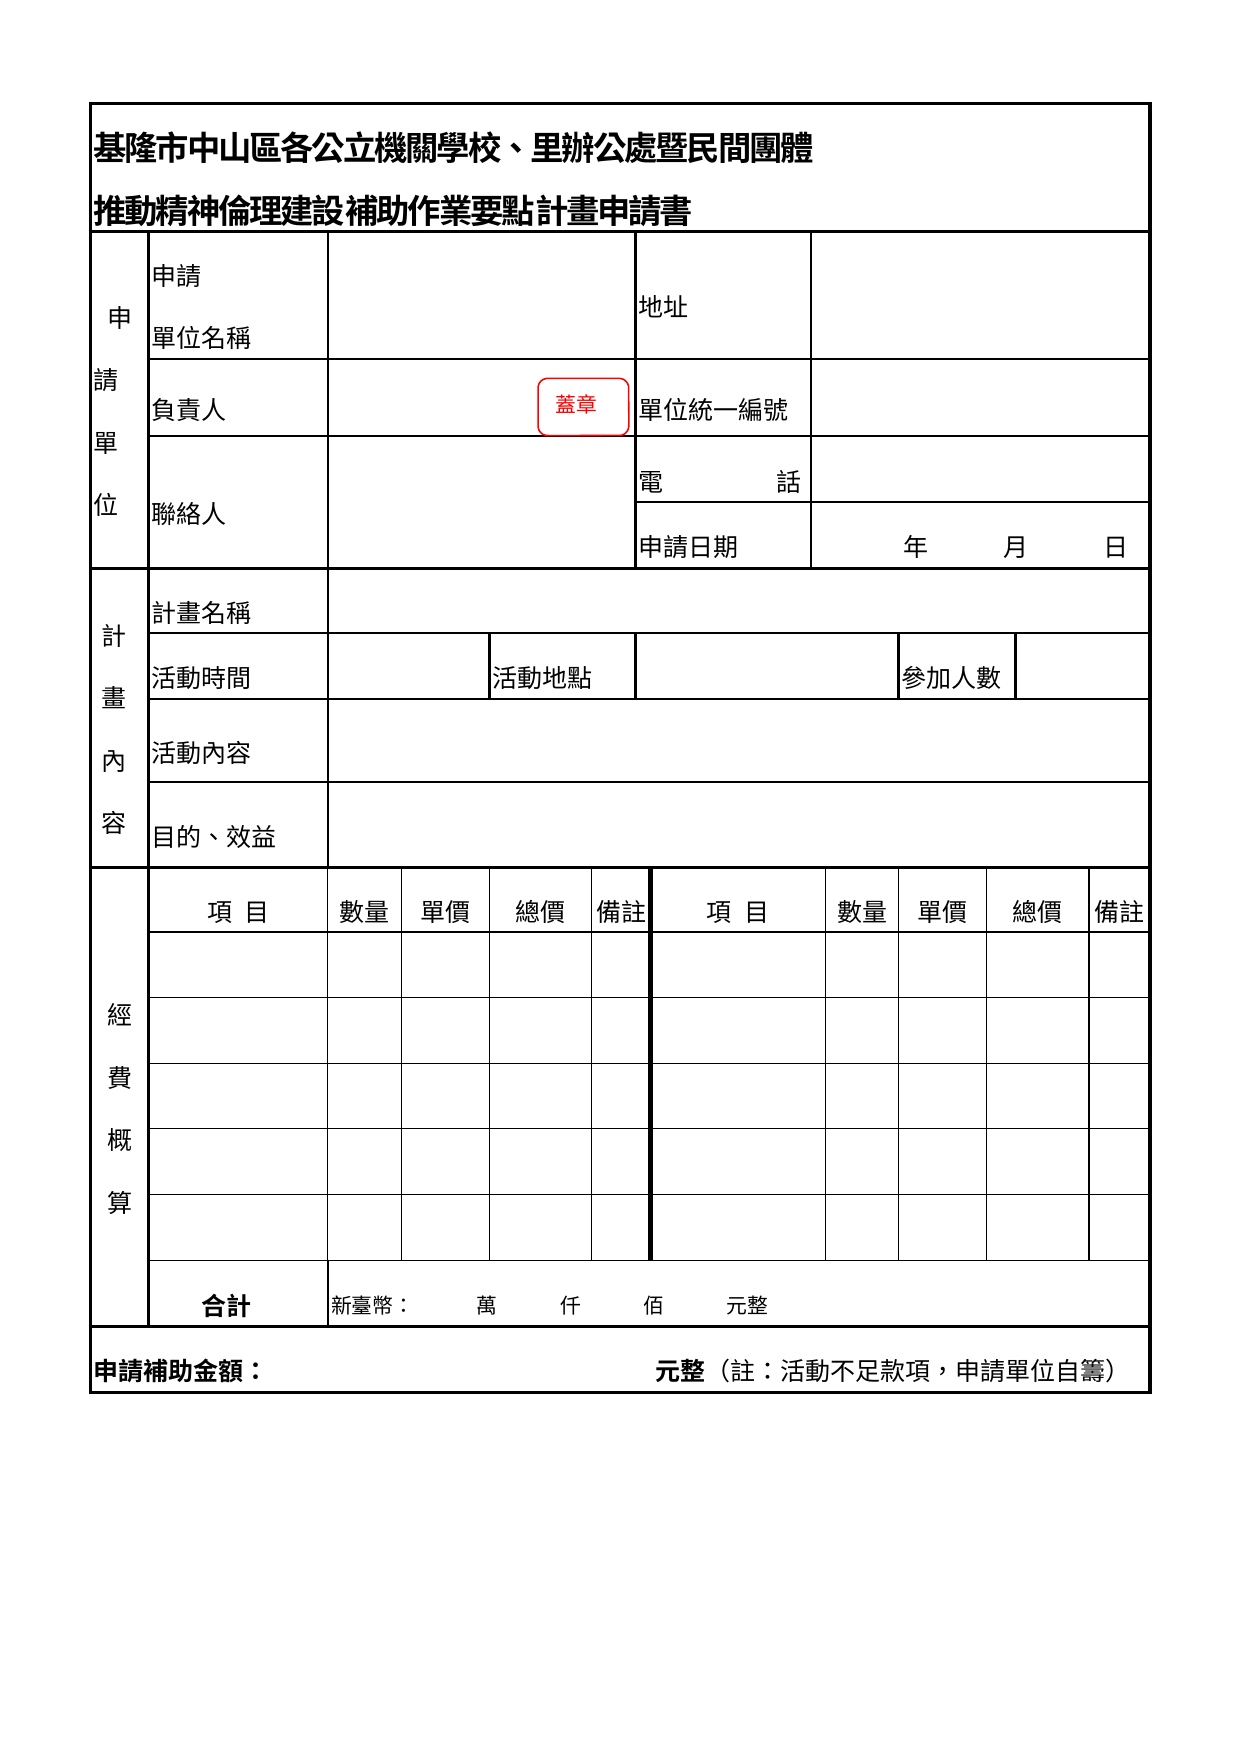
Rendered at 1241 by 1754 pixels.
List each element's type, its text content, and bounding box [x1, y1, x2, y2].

table_cell 申請補助金額： 元整（註：活動不足款項，申請單位自籌） [92, 1328, 1148, 1391]
table_cell 總價 [987, 869, 1088, 931]
table_cell [987, 1129, 1088, 1194]
table_cell 新臺幣： 萬 仟 佰 元整 [329, 1261, 1148, 1325]
table_cell [328, 1195, 401, 1259]
table_cell [1090, 1129, 1148, 1194]
table_cell [899, 1064, 986, 1128]
table_cell [490, 998, 591, 1063]
table_cell 項 目 [653, 869, 825, 931]
table_cell [812, 233, 1148, 358]
table_cell [490, 1064, 591, 1128]
table_cell 活動地點 [491, 634, 634, 698]
table_cell 數量 [328, 869, 401, 931]
table_cell [490, 933, 591, 997]
table_cell [899, 998, 986, 1063]
table_cell [826, 1129, 898, 1194]
table_cell 計畫名稱 [150, 570, 327, 632]
table_cell [637, 634, 897, 698]
table_cell [812, 360, 1148, 435]
table_cell [402, 1195, 489, 1259]
table_cell 計畫內容 [92, 570, 147, 866]
table_cell [653, 1129, 825, 1194]
table_cell 目的、效益 [150, 783, 327, 866]
table_cell [592, 1195, 648, 1259]
table_cell [328, 933, 401, 997]
table_cell [592, 1129, 648, 1194]
table_cell 申 請 單 位 [92, 233, 147, 567]
table_cell [987, 933, 1088, 997]
table_cell [826, 998, 898, 1063]
table_cell [402, 1129, 489, 1194]
table_cell 申請 單位名稱 [150, 233, 327, 358]
table_cell [653, 933, 825, 997]
table_cell [987, 1195, 1088, 1259]
table_cell [592, 1064, 648, 1128]
table_cell 年 月 日 [812, 503, 1148, 567]
table_cell [987, 1064, 1088, 1128]
table_cell 備註 [592, 869, 648, 931]
table_cell [899, 1129, 986, 1194]
table_cell 數量 [826, 869, 898, 931]
table_cell 單價 [899, 869, 986, 931]
table_cell [490, 1195, 591, 1259]
table_cell [899, 933, 986, 997]
table_cell [328, 1129, 401, 1194]
table_cell [402, 1064, 489, 1128]
table_cell [329, 634, 488, 698]
table_cell [329, 570, 1148, 632]
table_cell [402, 998, 489, 1063]
table_cell [329, 233, 634, 358]
table_cell 地址 [637, 233, 810, 358]
table_cell [490, 1129, 591, 1194]
table_cell 活動內容 [150, 700, 327, 781]
table_cell [1090, 1195, 1148, 1259]
table_cell 單位統一編號 [637, 360, 810, 435]
table_cell 聯絡人 [150, 437, 327, 567]
table_cell [592, 998, 648, 1063]
table_cell [150, 1129, 327, 1194]
table_cell [987, 998, 1088, 1063]
table_cell [329, 783, 1148, 866]
table_cell [899, 1195, 986, 1259]
table_cell [1090, 1064, 1148, 1128]
table_cell 電 話 [637, 437, 810, 501]
table_cell [1090, 998, 1148, 1063]
table_cell [1017, 634, 1148, 698]
table_cell [653, 998, 825, 1063]
table_cell 申請日期 [637, 503, 810, 567]
table_cell [1090, 933, 1148, 997]
table_cell [653, 1064, 825, 1128]
table_cell [329, 437, 634, 567]
table_cell 活動時間 [150, 634, 327, 698]
table_cell 單價 [402, 869, 489, 931]
table_cell [150, 1195, 327, 1259]
table_cell [402, 933, 489, 997]
table_cell [329, 360, 634, 435]
table_cell [592, 933, 648, 997]
table_cell 合計 [150, 1261, 327, 1325]
table_cell 備註 [1090, 869, 1148, 931]
table_cell [826, 1195, 898, 1259]
table_cell [653, 1195, 825, 1259]
table_header 基隆市中山區各公立機關學校、里辦公處暨民間團體 推動精神倫理建設補助作業要點計畫申請書 [92, 105, 1148, 230]
table_cell 總價 [490, 869, 591, 931]
table_cell 參加人數 [900, 634, 1014, 698]
table_cell 經 費 概 算 [92, 869, 147, 1325]
table_cell 項 目 [150, 869, 327, 931]
table_cell 負責人 [150, 360, 327, 435]
table_cell [328, 1064, 401, 1128]
table_cell [328, 998, 401, 1063]
table_cell [150, 998, 327, 1063]
table_cell [150, 1064, 327, 1128]
table_cell [812, 437, 1148, 501]
table_cell [826, 933, 898, 997]
table_cell [150, 933, 327, 997]
table_cell [826, 1064, 898, 1128]
table_cell [329, 700, 1148, 781]
